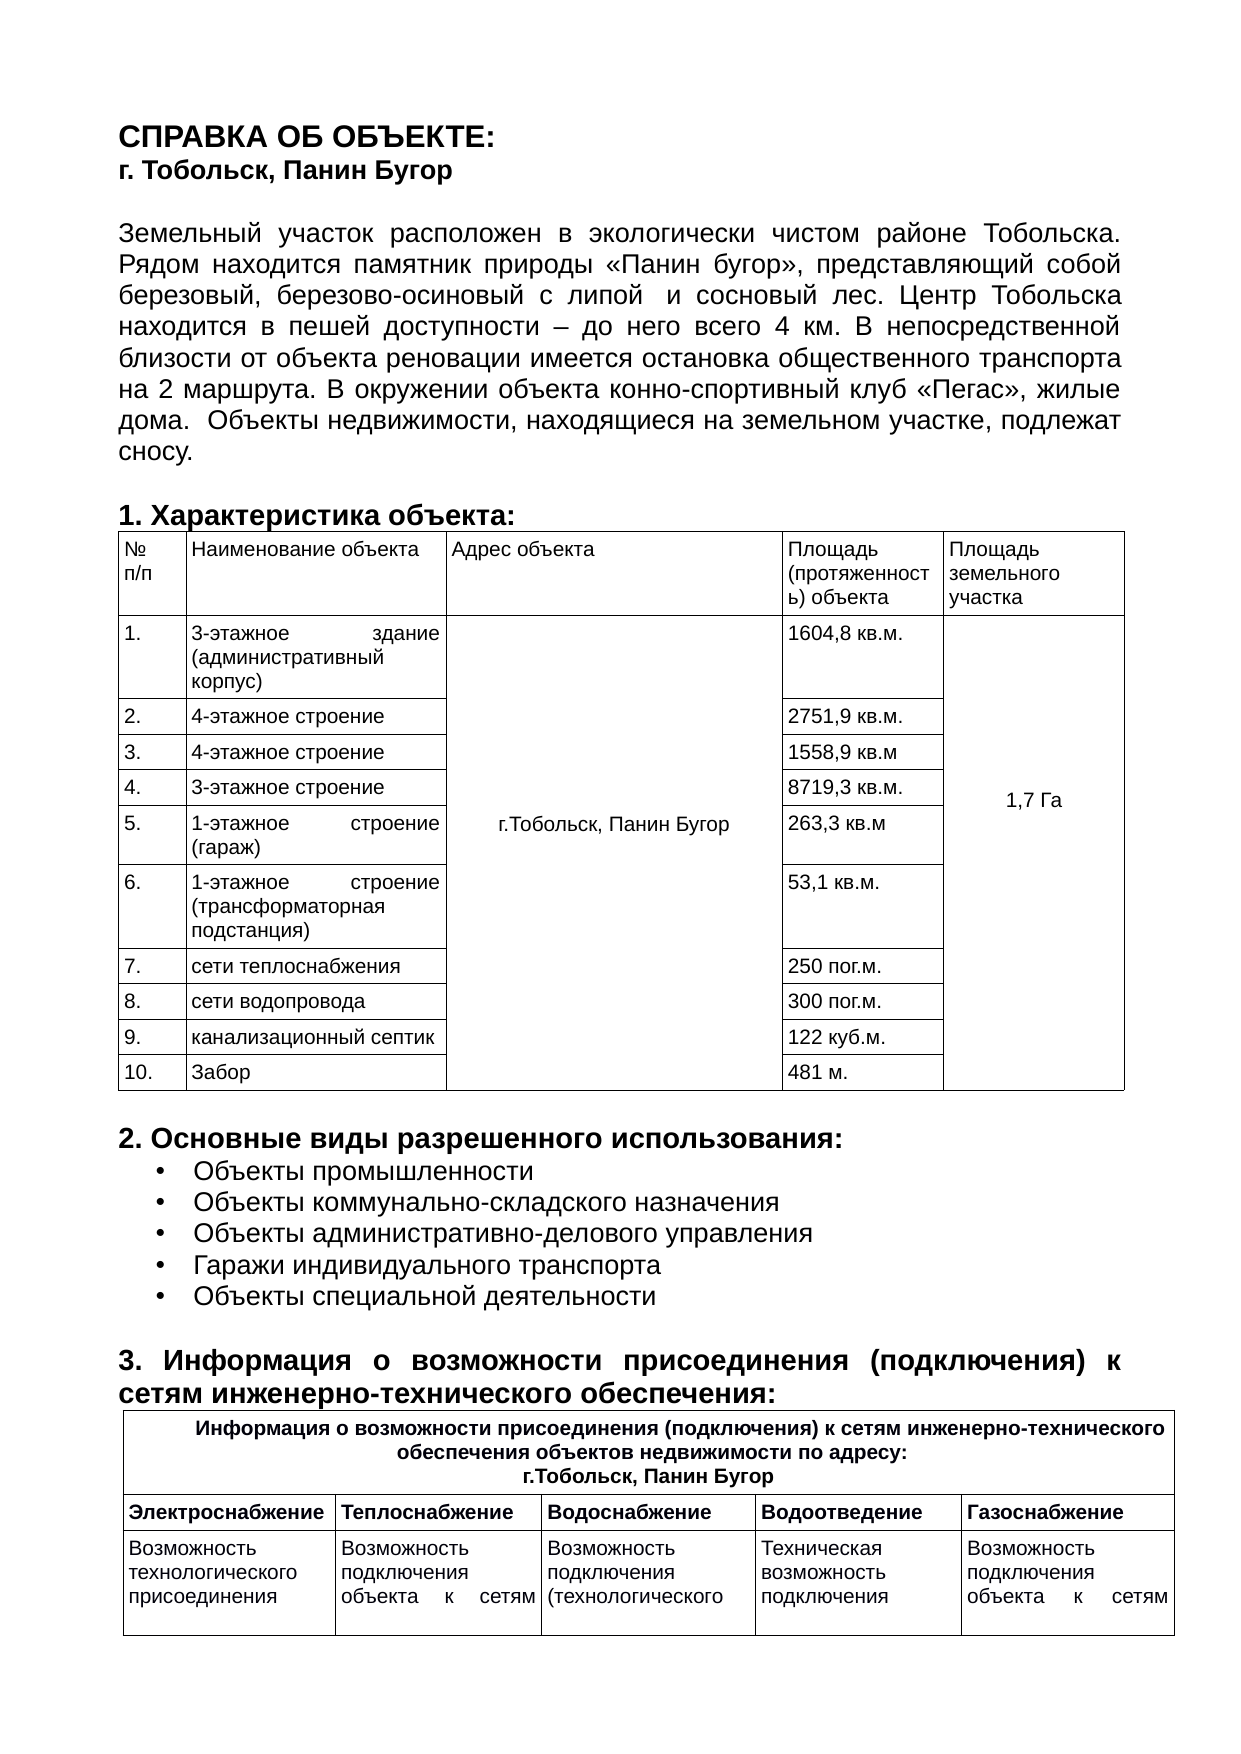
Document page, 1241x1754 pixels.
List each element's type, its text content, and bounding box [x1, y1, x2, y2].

table_cell Забор [187, 1055, 446, 1090]
table_cell 10. [119, 1055, 186, 1090]
table_cell 4-этажное строение [187, 699, 446, 734]
table_cell канализационный септик [187, 1020, 446, 1054]
table_cell 250 пог.м. [783, 949, 943, 983]
table_cell Возможность технологического присоединения [124, 1531, 335, 1635]
table_cell Возможность подключения объекта к сетям [962, 1531, 1174, 1635]
text СПРАВКА ОБ ОБЪЕКТЕ: [118, 118, 1122, 154]
table_cell 3-этажное строение [187, 770, 446, 805]
text Земельный участок расположен в экологически чистом районе Тобольска. Рядом находится памятник природы «Панин бугор», представляющий собой березовый, березово-осиновый с липой и сосновый лес. Центр Тобольска находится в пешей доступности – до него всего 4 км. В непосредственной близости от объекта реновации имеется остановка общественного транспорта на 2 маршрута. В окружении объекта конно-спортивный клуб «Пегас», жилые дома. Объекты недвижимости, находящиеся на земельном участке, подлежат сносу. [118, 217, 1122, 467]
table_header Площадь земельного участка [944, 532, 1124, 615]
table_cell г.Тобольск, Панин Бугор [447, 616, 782, 1090]
table_header Адрес объекта [447, 532, 782, 615]
table_cell 53,1 кв.м. [783, 865, 943, 948]
table_cell Газоснабжение [962, 1495, 1174, 1529]
table_cell 2. [119, 699, 186, 734]
table_header № п/п [119, 532, 186, 615]
table_cell 1. [119, 616, 186, 698]
table_cell Возможность подключения объекта к сетям [336, 1531, 541, 1635]
table_cell 263,3 кв.м [783, 806, 943, 864]
table_cell 1604,8 кв.м. [783, 616, 943, 698]
table_cell 3. [119, 735, 186, 769]
table_cell 7. [119, 949, 186, 983]
table_cell 3-этажное здание (административный корпус) [187, 616, 446, 698]
table_cell Теплоснабжение [336, 1495, 541, 1529]
table_cell 8. [119, 984, 186, 1019]
table_cell 5. [119, 806, 186, 864]
table_cell 1-этажное строение (трансформаторная подстанция) [187, 865, 446, 948]
list Объекты промышленности [156, 1155, 1122, 1186]
table_cell 122 куб.м. [783, 1020, 943, 1054]
table_cell Возможность подключения (технологического [542, 1531, 755, 1635]
table_cell 8719,3 кв.м. [783, 770, 943, 805]
table_cell Электроснабжение [124, 1495, 335, 1529]
table_cell 1-этажное строение (гараж) [187, 806, 446, 864]
list Гаражи индивидуального транспорта [156, 1249, 1122, 1280]
table_cell 2751,9 кв.м. [783, 699, 943, 734]
list Объекты специальной деятельности [156, 1280, 1122, 1311]
text 3. Информация о возможности присоединения (подключения) к сетям инженерно-технического обеспечения: [118, 1343, 1122, 1410]
table_header Площадь (протяженность) объекта [783, 532, 943, 615]
table_cell 1558,9 кв.м [783, 735, 943, 769]
list Объекты административно-делового управления [156, 1217, 1122, 1249]
table_cell Водоснабжение [542, 1495, 755, 1529]
table_cell Техническая возможность подключения [756, 1531, 961, 1635]
table_cell 300 пог.м. [783, 984, 943, 1019]
table_header Информация о возможности присоединения (подключения) к сетям инженерно-технического обеспечения объектов недвижимости по адресу: г.Тобольск, Панин Бугор [124, 1411, 1174, 1494]
table_cell Водоотведение [756, 1495, 961, 1529]
table_cell сети водопровода [187, 984, 446, 1019]
table_cell 9. [119, 1020, 186, 1054]
table_cell 1,7 Га [944, 616, 1124, 1090]
text г. Тобольск, Панин Бугор [118, 154, 1122, 185]
table_cell 4. [119, 770, 186, 805]
table_cell 4-этажное строение [187, 735, 446, 769]
text 1. Характеристика объекта: [118, 498, 1122, 531]
table_cell 481 м. [783, 1055, 943, 1090]
table_cell сети теплоснабжения [187, 949, 446, 983]
text 2. Основные виды разрешенного использования: [118, 1121, 1122, 1155]
list Объекты коммунально-складского назначения [156, 1186, 1122, 1217]
table_cell 6. [119, 865, 186, 948]
table_header Наименование объекта [187, 532, 446, 615]
